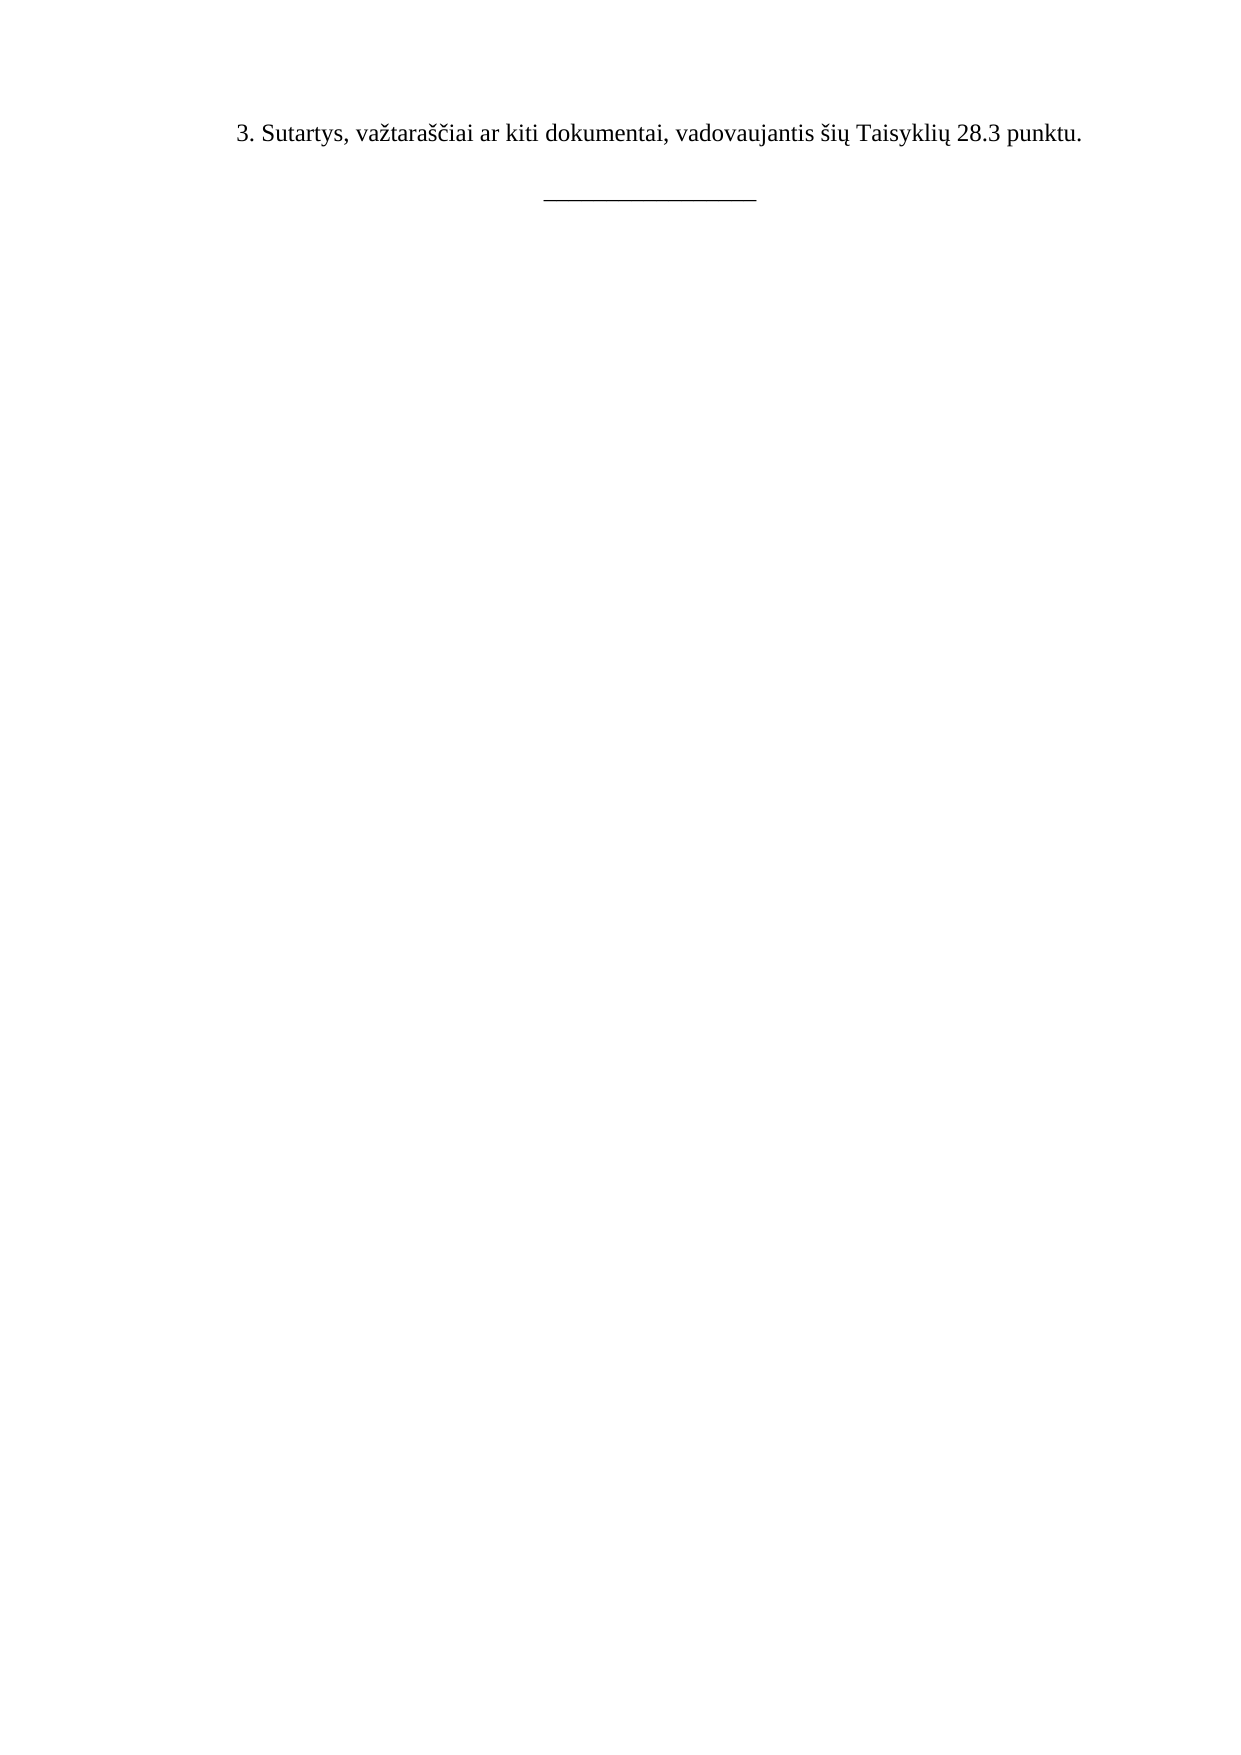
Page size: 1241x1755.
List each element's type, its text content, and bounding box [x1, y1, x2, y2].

text 3. Sutartys, važtaraščiai ar kiti dokumentai, vadovaujantis šių Taisyklių 28.3 punktu. [177, 118, 1122, 147]
text _________________ [177, 176, 1122, 204]
